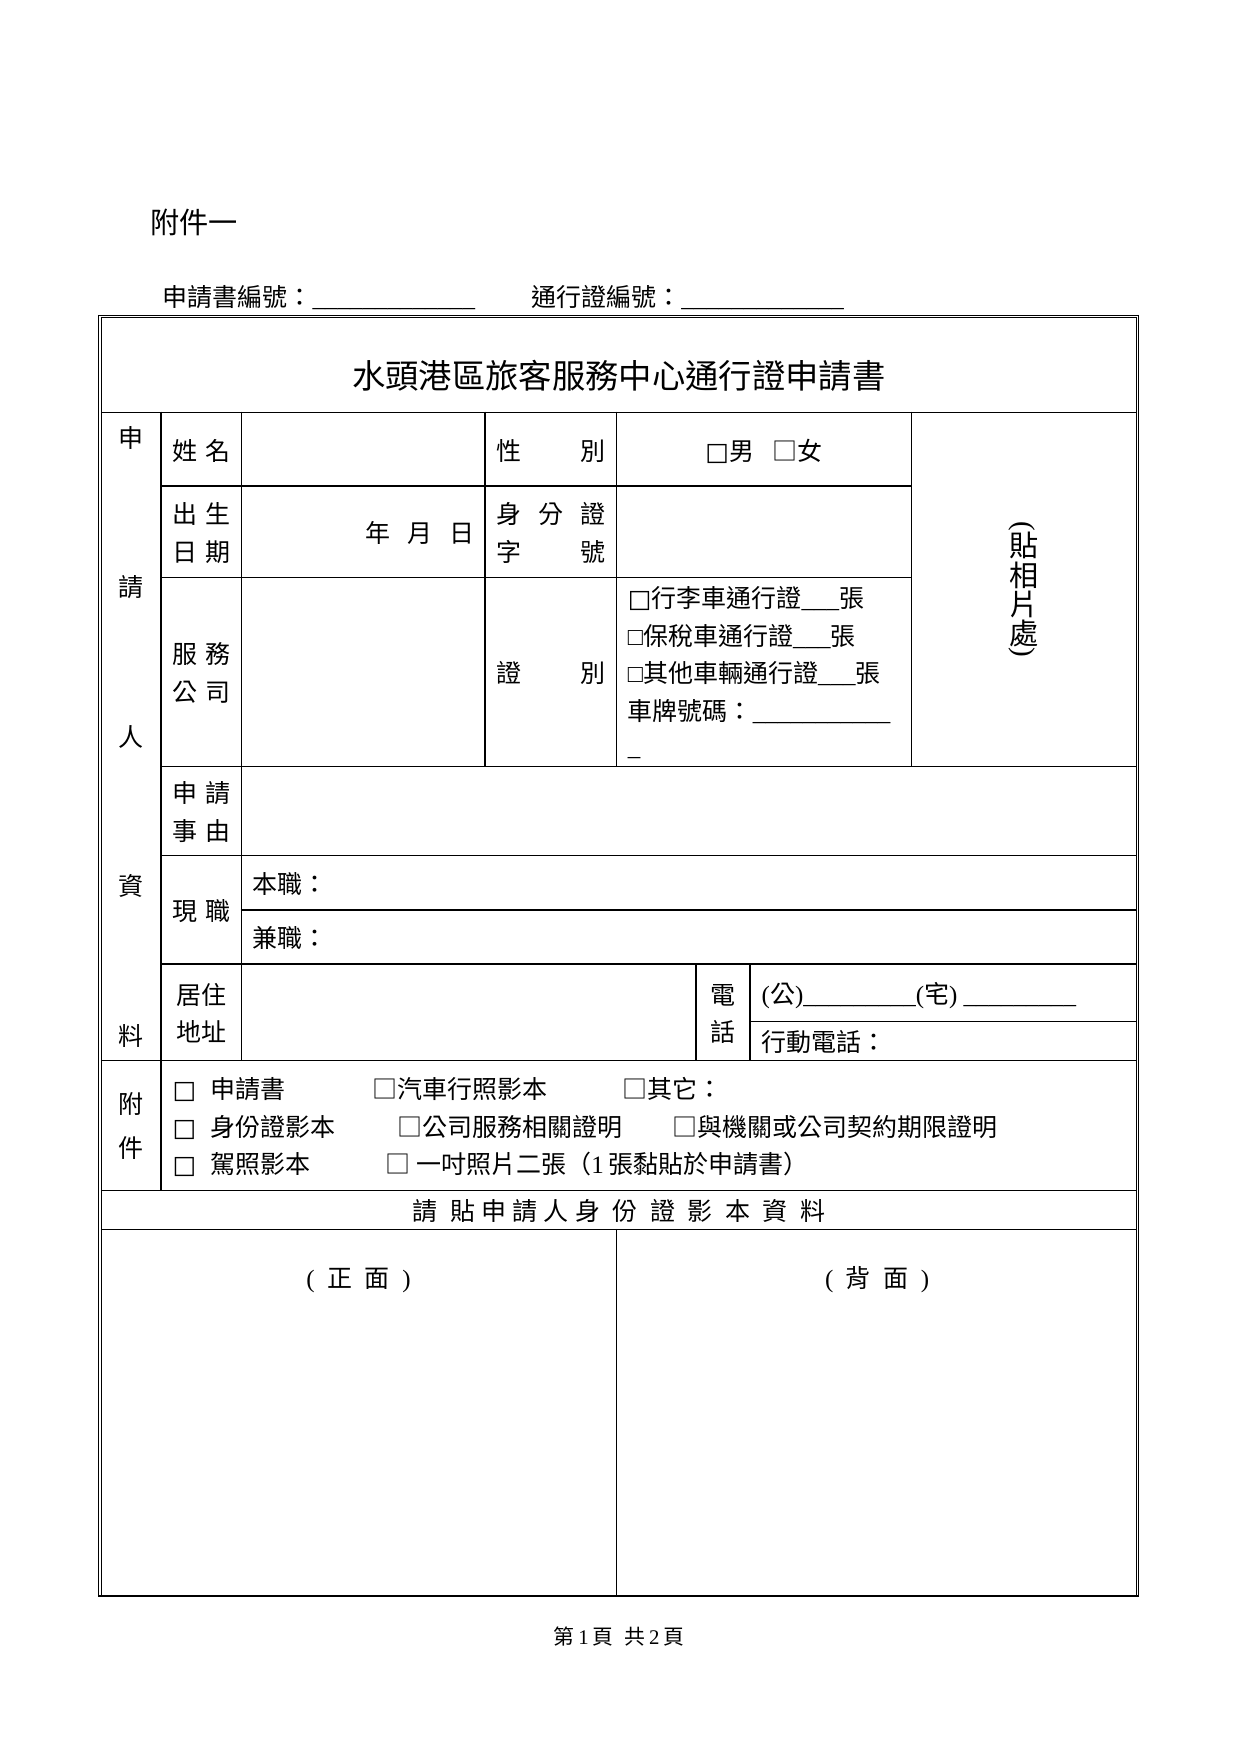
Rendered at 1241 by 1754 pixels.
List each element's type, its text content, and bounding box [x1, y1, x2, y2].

text 申請書編號：_____________ 通行證編號：_____________ [150, 277, 1087, 315]
table_cell 申請事由 [162, 767, 241, 854]
table_cell [242, 413, 484, 485]
table_cell 兼職： [242, 911, 1136, 963]
table_cell 出生 日期 [162, 487, 241, 576]
table_cell [242, 767, 1136, 854]
table_cell □男 □女 [617, 413, 911, 485]
table_cell 請 貼 申 請 人 身 份 證 影 本 資 料 [102, 1191, 1136, 1229]
table_cell (公)_________(宅) _________ [751, 965, 1136, 1021]
table_cell 行動電話： [751, 1022, 1136, 1059]
table_cell 年 月 日 [242, 487, 484, 576]
table_cell ( 正 面 ) [102, 1230, 616, 1595]
table_cell 身分證 字號 [486, 487, 616, 576]
table_cell 本職： [242, 856, 1136, 909]
table_cell 證別 [486, 578, 616, 766]
text 附件一 [150, 183, 1087, 258]
table_cell 服務公司 [162, 578, 241, 766]
table_cell (貼相片處) [912, 413, 1136, 766]
table_cell 電話 [697, 965, 749, 1059]
table_cell 現職 [162, 856, 241, 963]
table_cell 申請人資料 [102, 413, 160, 1059]
table_cell 居住地址 [162, 965, 241, 1059]
table_cell □行李車通行證___張 □保稅車通行證___張 □其他車輛通行證___張 車牌號碼：____________ [617, 578, 911, 766]
table_cell 性別 [486, 413, 616, 485]
table_cell [242, 578, 484, 766]
table_cell [617, 487, 911, 576]
table_cell 申請書 □汽車行照影本 □其它： 身份證影本 □公司服務相關證明 □與機關或公司契約期限證明 駕照影本 □ 一吋照片二張（1張黏貼於申請書） [162, 1061, 1136, 1189]
table_cell [242, 965, 695, 1059]
table_cell 姓名 [162, 413, 241, 485]
table_cell ( 背 面 ) [617, 1230, 1136, 1595]
table_cell 附 件 [102, 1061, 160, 1189]
table_header 水頭港區旅客服務中心通行證申請書 [102, 318, 1136, 412]
